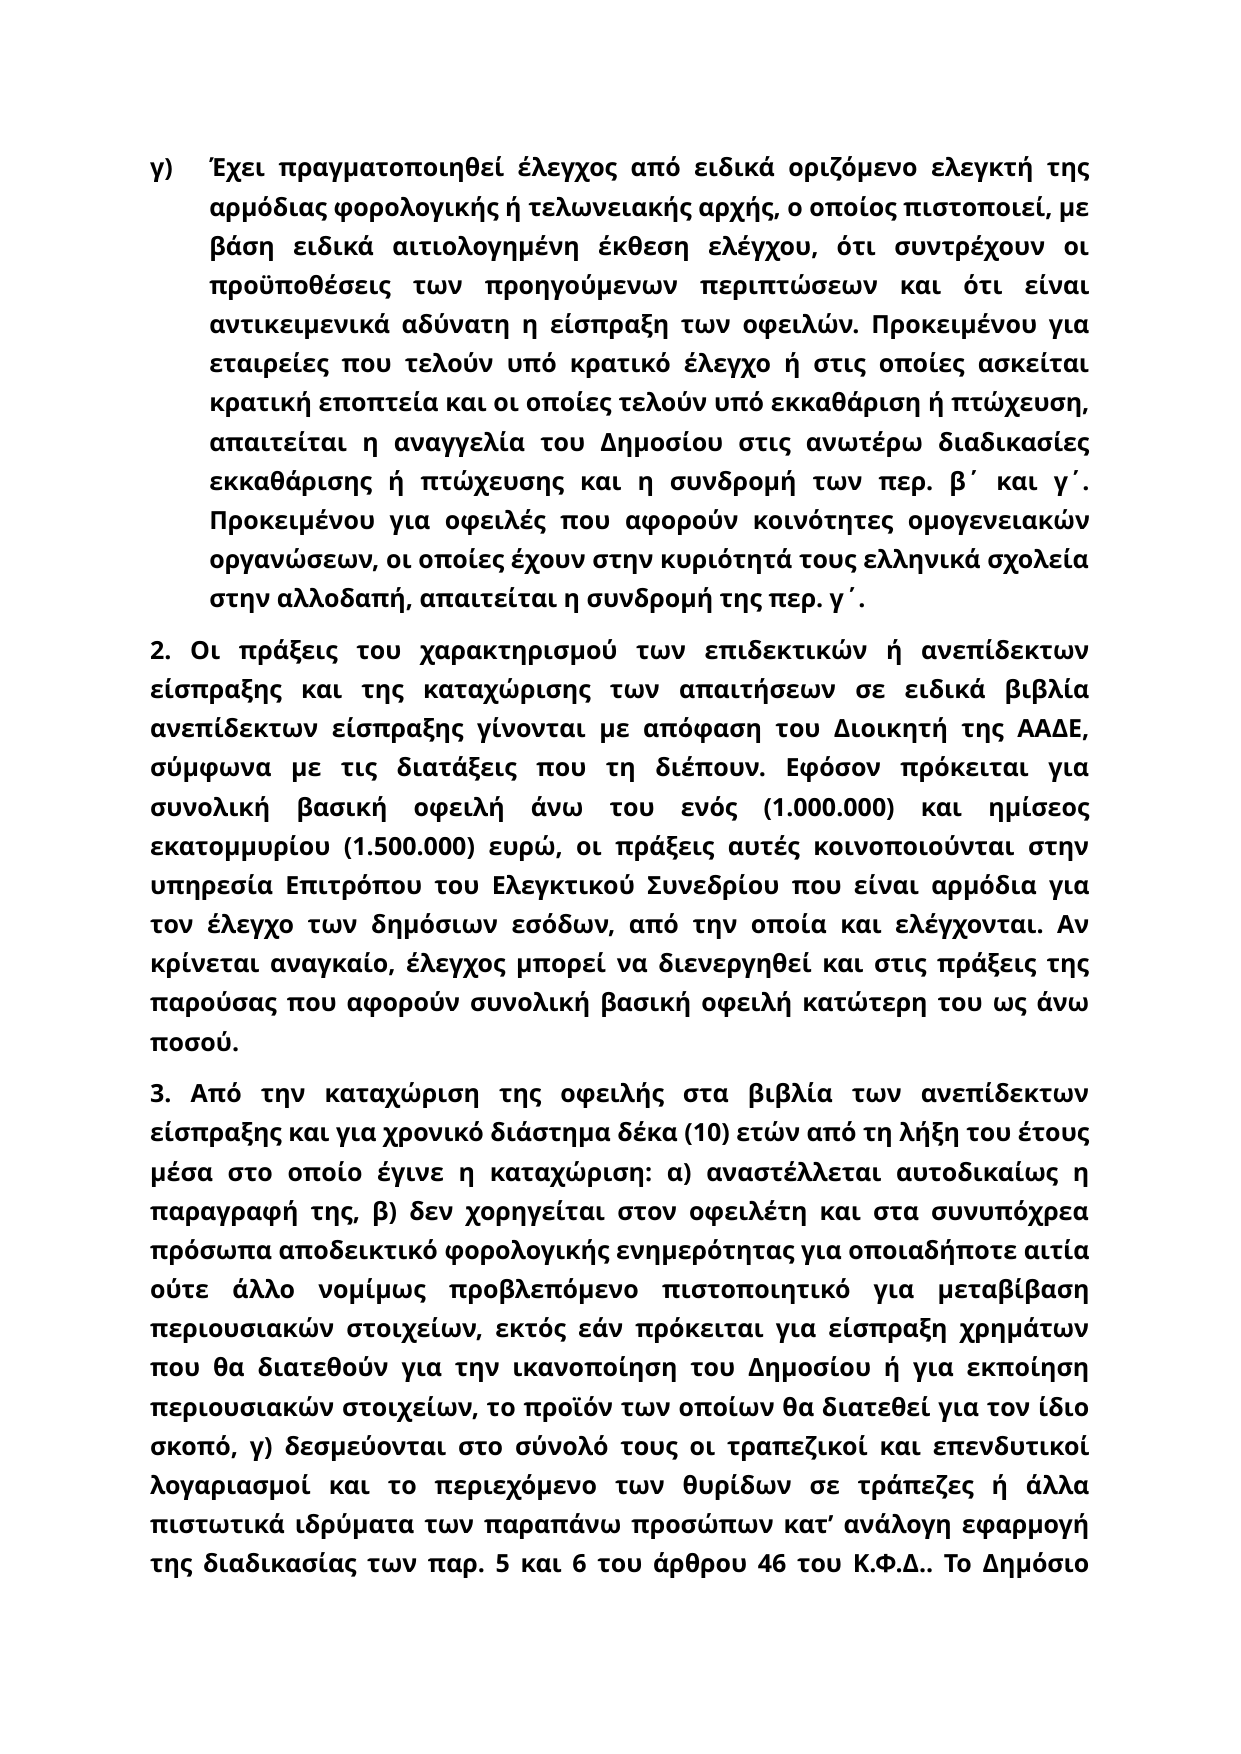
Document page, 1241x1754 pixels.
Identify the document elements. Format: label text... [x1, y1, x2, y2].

text 3. Από την καταχώριση της οφειλής στα βιβλία των ανεπίδεκτων είσπραξης και για χρονικό διάστημα δέκα (10) ετών από τη λήξη του έτους μέσα στο οποίο έγινε η καταχώριση: α) αναστέλλεται αυτοδικαίως η παραγραφή της, β) δεν χορηγείται στον οφειλέτη και στα συνυπόχρεα πρόσωπα αποδεικτικό φορολογικής ενημερότητας για οποιαδήποτε αιτία ούτε άλλο νομίμως προβλεπόμενο πιστοποιητικό για μεταβίβαση περιουσιακών στοιχείων, εκτός εάν πρόκειται για είσπραξη χρημάτων που θα διατεθούν για την ικανοποίηση του Δημοσίου ή για εκποίηση περιουσιακών στοιχείων, το προϊόν των οποίων θα διατεθεί για τον ίδιο σκοπό, γ) δεσμεύονται στο σύνολό τους οι τραπεζικοί και επενδυτικοί λογαριασμοί και το περιεχόμενο των θυρίδων σε τράπεζες ή άλλα πιστωτικά ιδρύματα των παραπάνω προσώπων κατ’ ανάλογη εφαρμογή της διαδικασίας των παρ. 5 και 6 του άρθρου 46 του Κ.Φ.Δ.. Το Δημόσιο [150, 1076, 1090, 1580]
list γ) Έχει πραγματοποιηθεί έλεγχος από ειδικά οριζόμενο ελεγκτή της αρμόδιας φορολογικής ή τελωνειακής αρχής, ο οποίος πιστοποιεί, με βάση ειδικά αιτιολογημένη έκθεση ελέγχου, ότι συντρέχουν οι προϋποθέσεις των προηγούμενων περιπτώσεων και ότι είναι αντικειμενικά αδύνατη η είσπραξη των οφειλών. Προκειμένου για εταιρείες που τελούν υπό κρατικό έλεγχο ή στις οποίες ασκείται κρατική εποπτεία και οι οποίες τελούν υπό εκκαθάριση ή πτώχευση, απαιτείται η αναγγελία του Δημοσίου στις ανωτέρω διαδικασίες εκκαθάρισης ή πτώχευσης και η συνδρομή των περ. β΄ και γ΄. Προκειμένου για οφειλές που αφορούν κοινότητες ομογενειακών οργανώσεων, οι οποίες έχουν στην κυριότητά τους ελληνικά σχολεία στην αλλοδαπή, απαιτείται η συνδρομή της περ. γ΄. [150, 150, 1090, 615]
text 2. Οι πράξεις του χαρακτηρισμού των επιδεκτικών ή ανεπίδεκτων είσπραξης και της καταχώρισης των απαιτήσεων σε ειδικά βιβλία ανεπίδεκτων είσπραξης γίνονται με απόφαση του Διοικητή της ΑΑΔΕ, σύμφωνα με τις διατάξεις που τη διέπουν. Εφόσον πρόκειται για συνολική βασική οφειλή άνω του ενός (1.000.000) και ημίσεος εκατομμυρίου (1.500.000) ευρώ, οι πράξεις αυτές κοινοποιούνται στην υπηρεσία Επιτρόπου του Ελεγκτικού Συνεδρίου που είναι αρμόδια για τον έλεγχο των δημόσιων εσόδων, από την οποία και ελέγχονται. Αν κρίνεται αναγκαίο, έλεγχος μπορεί να διενεργηθεί και στις πράξεις της παρούσας που αφορούν συνολική βασική οφειλή κατώτερη του ως άνω ποσού. [150, 632, 1090, 1058]
